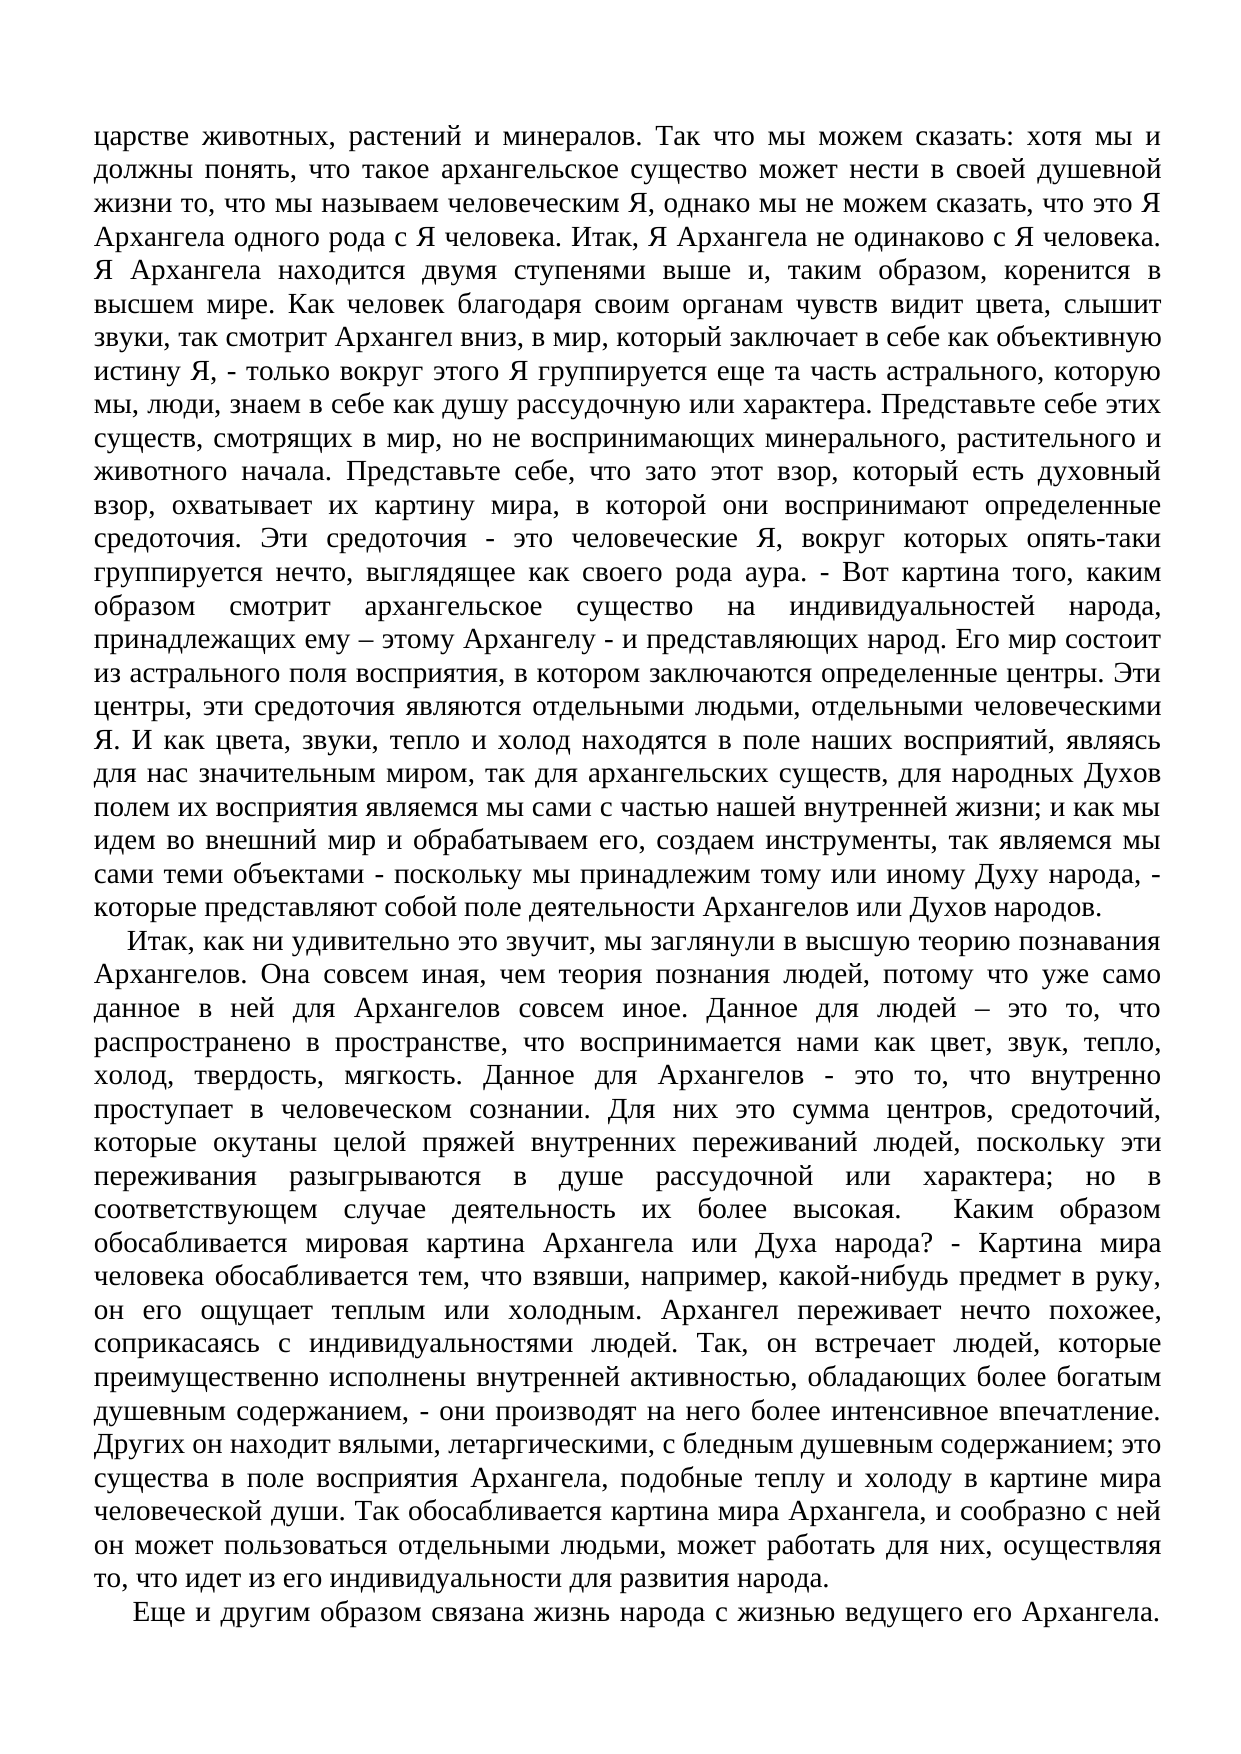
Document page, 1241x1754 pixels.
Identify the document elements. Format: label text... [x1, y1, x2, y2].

text царстве животных, растений и минералов. Так что мы можем сказать: хотя мы и должны понять, что такое архангельское существо может нести в своей душевной жизни то, что мы называем человеческим Я, однако мы не можем сказать, что это Я Архангела одного рода с Я человека. Итак, Я Архангела не одинаково с Я человека. Я Архангела находится двумя ступенями выше и, таким образом, коренится в высшем мире. Как человек благодаря своим органам чувств видит цвета, слышит звуки, так смотрит Архангел вниз, в мир, который заключает в себе как объективную истину Я, - только вокруг этого Я группируется еще та часть астрального, которую мы, люди, знаем в себе как душу рассудочную или характера. Представьте себе этих существ, смотрящих в мир, но не воспринимающих минерального, растительного и животного начала. Представьте себе, что зато этот взор, который есть духовный взор, охватывает их картину мира, в которой они воспринимают определенные средоточия. Эти средоточия - это человеческие Я, вокруг которых опять-таки группируется нечто, выглядящее как своего рода аура. - Вот картина того, каким образом смотрит архангельское существо на индивидуальностей народа, принадлежащих ему – этому Архангелу - и представляющих народ. Его мир состоит из астрального поля восприятия, в котором заключаются определенные центры. Эти центры, эти средоточия являются отдельными людьми, отдельными человеческими Я. И как цвета, звуки, тепло и холод находятся в поле наших восприятий, являясь для нас значительным миром, так для архангельских существ, для народных Духов полем их восприятия являемся мы сами с частью нашей внутренней жизни; и как мы идем во внешний мир и обрабатываем его, создаем инструменты, так являемся мы сами теми объектами - поскольку мы принадлежим тому или иному Духу народа, - которые представляют собой поле деятельности Архангелов или Духов народов. [94, 118, 1162, 923]
text Итак, как ни удивительно это звучит, мы заглянули в высшую теорию познавания Архангелов. Она совсем иная, чем теория познания людей, потому что уже само данное в ней для Архангелов совсем иное. Данное для людей – это то, что распространено в пространстве, что воспринимается нами как цвет, звук, тепло, холод, твердость, мягкость. Данное для Архангелов - это то, что внутренно проступает в человеческом сознании. Для них это сумма центров, средоточий, которые окутаны целой пряжей внутренних переживаний людей, поскольку эти переживания разыгрываются в душе рассудочной или характера; но в соответствующем случае деятельность их более высокая. Каким образом обосабливается мировая картина Архангела или Духа народа? - Картина мира человека обосабливается тем, что взявши, например, какой-нибудь предмет в руку, он его ощущает теплым или холодным. Архангел переживает нечто похожее, соприкасаясь с индивидуальностями людей. Так, он встречает людей, которые преимущественно исполнены внутренней активностью, обладающих более богатым душевным содержанием, - они производят на него более интенсивное впечатление. Других он находит вялыми, летаргическими, с бледным душевным содержанием; это существа в поле восприятия Архангела, подобные теплу и холоду в картине мира человеческой души. Так обосабливается картина мира Архангела, и сообразно с ней он может пользоваться отдельными людьми, может работать для них, осуществляя то, что идет из его индивидуальности для развития народа. [94, 923, 1162, 1594]
text Еще и другим образом связана жизнь народа с жизнью ведущего его Архангела. [94, 1594, 1162, 1627]
